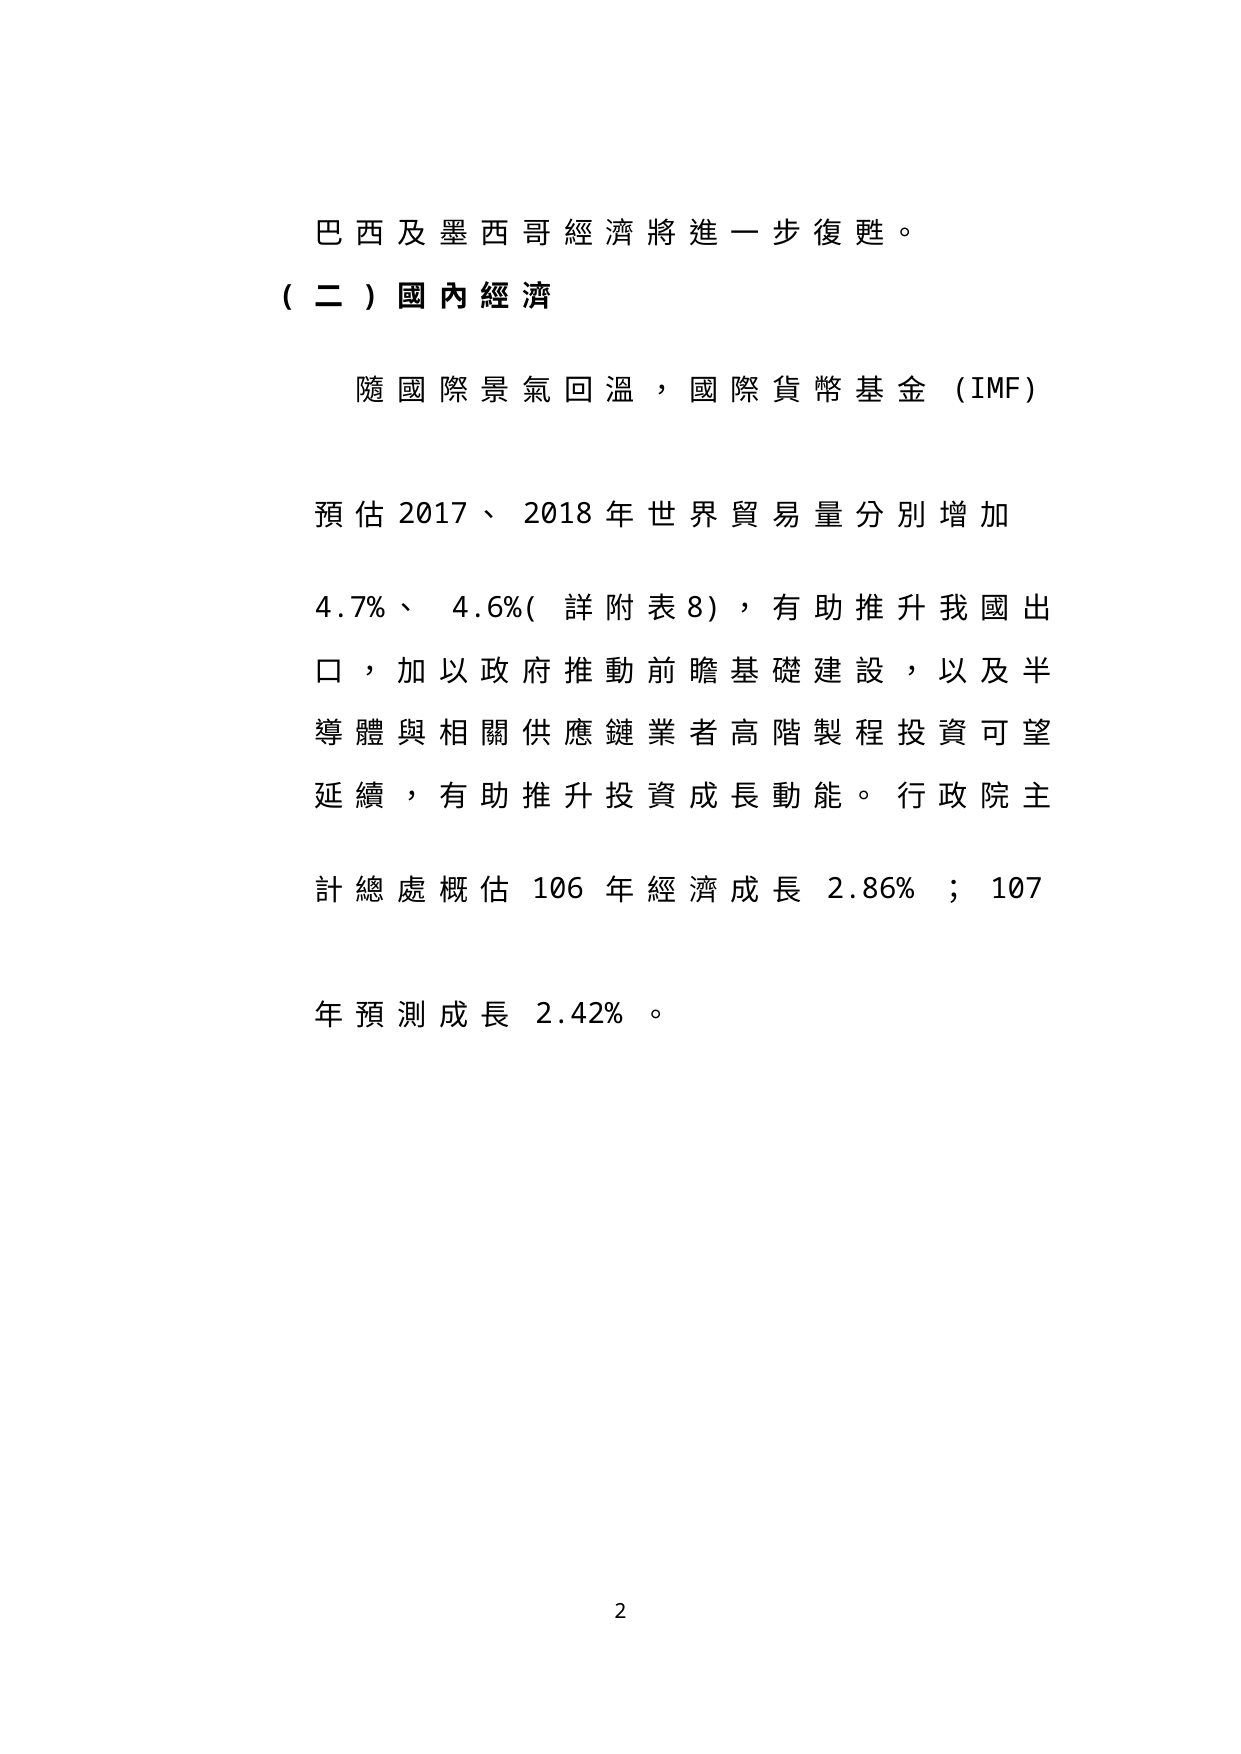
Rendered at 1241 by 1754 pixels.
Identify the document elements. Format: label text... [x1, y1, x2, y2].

text (二)國內經濟 [242, 252, 1058, 314]
text 隨國際景氣回溫，國際貨幣基金(IMF)預估2017、2018年世界貿易量分別增加4.7%、4.6%(詳附表8)，有助推升我國出口，加以政府推動前瞻基礎建設，以及半導體與相關供應鏈業者高階製程投資可望延續，有助推升投資成長動能。行政院主計總處概估106年經濟成長2.86%；107年預測成長2.42%。 [271, 314, 1058, 1064]
text 巴西及墨西哥經濟將進一步復甦。 [271, 189, 1058, 252]
